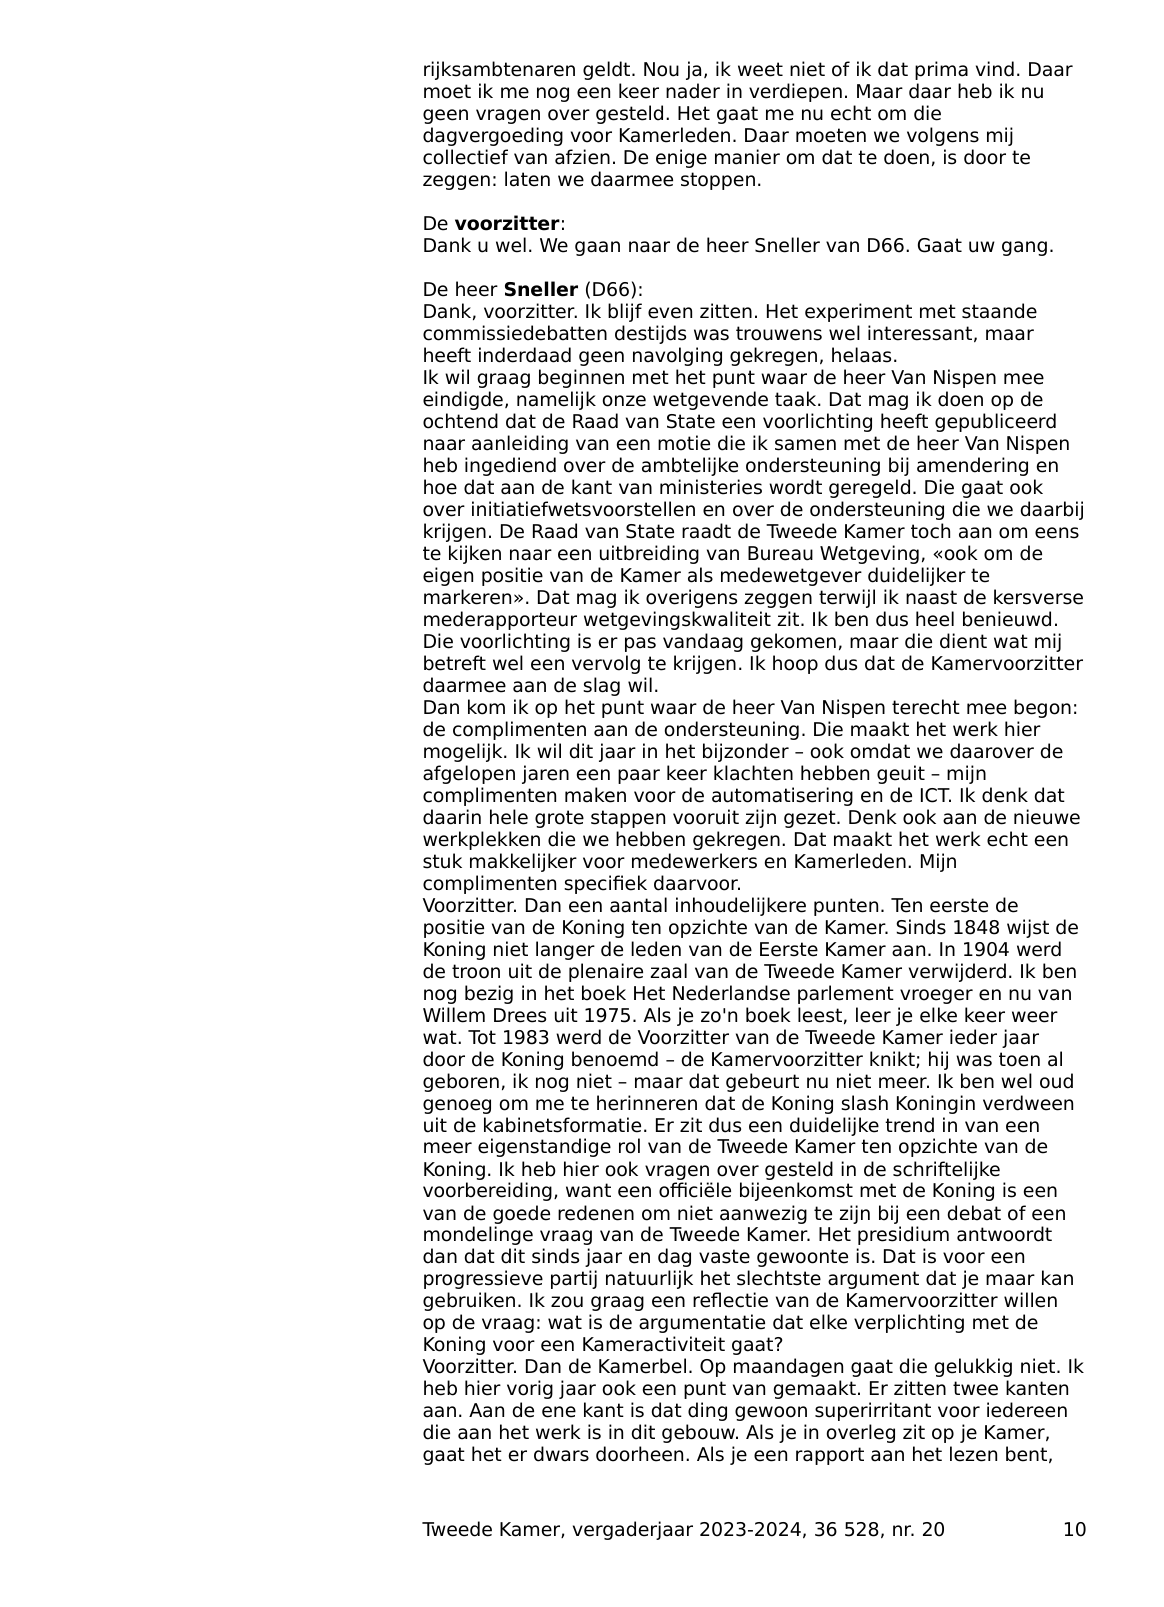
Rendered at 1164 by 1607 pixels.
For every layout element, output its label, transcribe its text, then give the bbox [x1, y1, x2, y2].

text Dank u wel. We gaan naar de heer Sneller van D66. Gaat uw gang. [422, 235, 1087, 257]
text rijksambtenaren geldt. Nou ja, ik weet niet of ik dat prima vind. Daar moet ik me nog een keer nader in verdiepen. Maar daar heb ik nu geen vragen over gesteld. Het gaat me nu echt om die dagvergoeding voor Kamerleden. Daar moeten we volgens mij collectief van afzien. De enige manier om dat te doen, is door te zeggen: laten we daarmee stoppen. [422, 59, 1087, 191]
text Dank, voorzitter. Ik blijf even zitten. Het experiment met staande commissiedebatten destijds was trouwens wel interessant, maar heeft inderdaad geen navolging gekregen, helaas. [422, 301, 1087, 367]
text Dan kom ik op het punt waar de heer Van Nispen terecht mee begon: de complimenten aan de ondersteuning. Die maakt het werk hier mogelijk. Ik wil dit jaar in het bijzonder – ook omdat we daarover de afgelopen jaren een paar keer klachten hebben geuit – mijn complimenten maken voor de automatisering en de ICT. Ik denk dat daarin hele grote stappen vooruit zijn gezet. Denk ook aan de nieuwe werkplekken die we hebben gekregen. Dat maakt het werk echt een stuk makkelijker voor medewerkers en Kamerleden. Mijn complimenten specifiek daarvoor. [422, 697, 1087, 895]
text De voorzitter: [422, 213, 1087, 235]
text De heer Sneller (D66): [422, 279, 1087, 301]
text Ik wil graag beginnen met het punt waar de heer Van Nispen mee eindigde, namelijk onze wetgevende taak. Dat mag ik doen op de ochtend dat de Raad van State een voorlichting heeft gepubliceerd naar aanleiding van een motie die ik samen met de heer Van Nispen heb ingediend over de ambtelijke ondersteuning bij amendering en hoe dat aan de kant van ministeries wordt geregeld. Die gaat ook over initiatiefwetsvoorstellen en over de ondersteuning die we daarbij krijgen. De Raad van State raadt de Tweede Kamer toch aan om eens te kijken naar een uitbreiding van Bureau Wetgeving, «ook om de eigen positie van de Kamer als medewetgever duidelijker te markeren». Dat mag ik overigens zeggen terwijl ik naast de kersverse mederapporteur wetgevingskwaliteit zit. Ik ben dus heel benieuwd. Die voorlichting is er pas vandaag gekomen, maar die dient wat mij betreft wel een vervolg te krijgen. Ik hoop dus dat de Kamervoorzitter daarmee aan de slag wil. [422, 367, 1087, 697]
text Voorzitter. Dan een aantal inhoudelijkere punten. Ten eerste de positie van de Koning ten opzichte van de Kamer. Sinds 1848 wijst de Koning niet langer de leden van de Eerste Kamer aan. In 1904 werd de troon uit de plenaire zaal van de Tweede Kamer verwijderd. Ik ben nog bezig in het boek Het Nederlandse parlement vroeger en nu van Willem Drees uit 1975. Als je zo'n boek leest, leer je elke keer weer wat. Tot 1983 werd de Voorzitter van de Tweede Kamer ieder jaar door de Koning benoemd – de Kamervoorzitter knikt; hij was toen al geboren, ik nog niet – maar dat gebeurt nu niet meer. Ik ben wel oud genoeg om me te herinneren dat de Koning slash Koningin verdween uit de kabinetsformatie. Er zit dus een duidelijke trend in van een meer eigenstandige rol van de Tweede Kamer ten opzichte van de Koning. Ik heb hier ook vragen over gesteld in de schriftelijke voorbereiding, want een officiële bijeenkomst met de Koning is een van de goede redenen om niet aanwezig te zijn bij een debat of een mondelinge vraag van de Tweede Kamer. Het presidium antwoordt dan dat dit sinds jaar en dag vaste gewoonte is. Dat is voor een progressieve partij natuurlijk het slechtste argument dat je maar kan gebruiken. Ik zou graag een reflectie van de Kamervoorzitter willen op de vraag: wat is de argumentatie dat elke verplichting met de Koning voor een Kameractiviteit gaat? [422, 895, 1087, 1356]
text Voorzitter. Dan de Kamerbel. Op maandagen gaat die gelukkig niet. Ik heb hier vorig jaar ook een punt van gemaakt. Er zitten twee kanten aan. Aan de ene kant is dat ding gewoon superirritant voor iedereen die aan het werk is in dit gebouw. Als je in overleg zit op je Kamer, gaat het er dwars doorheen. Als je een rapport aan het lezen bent, [422, 1356, 1087, 1466]
